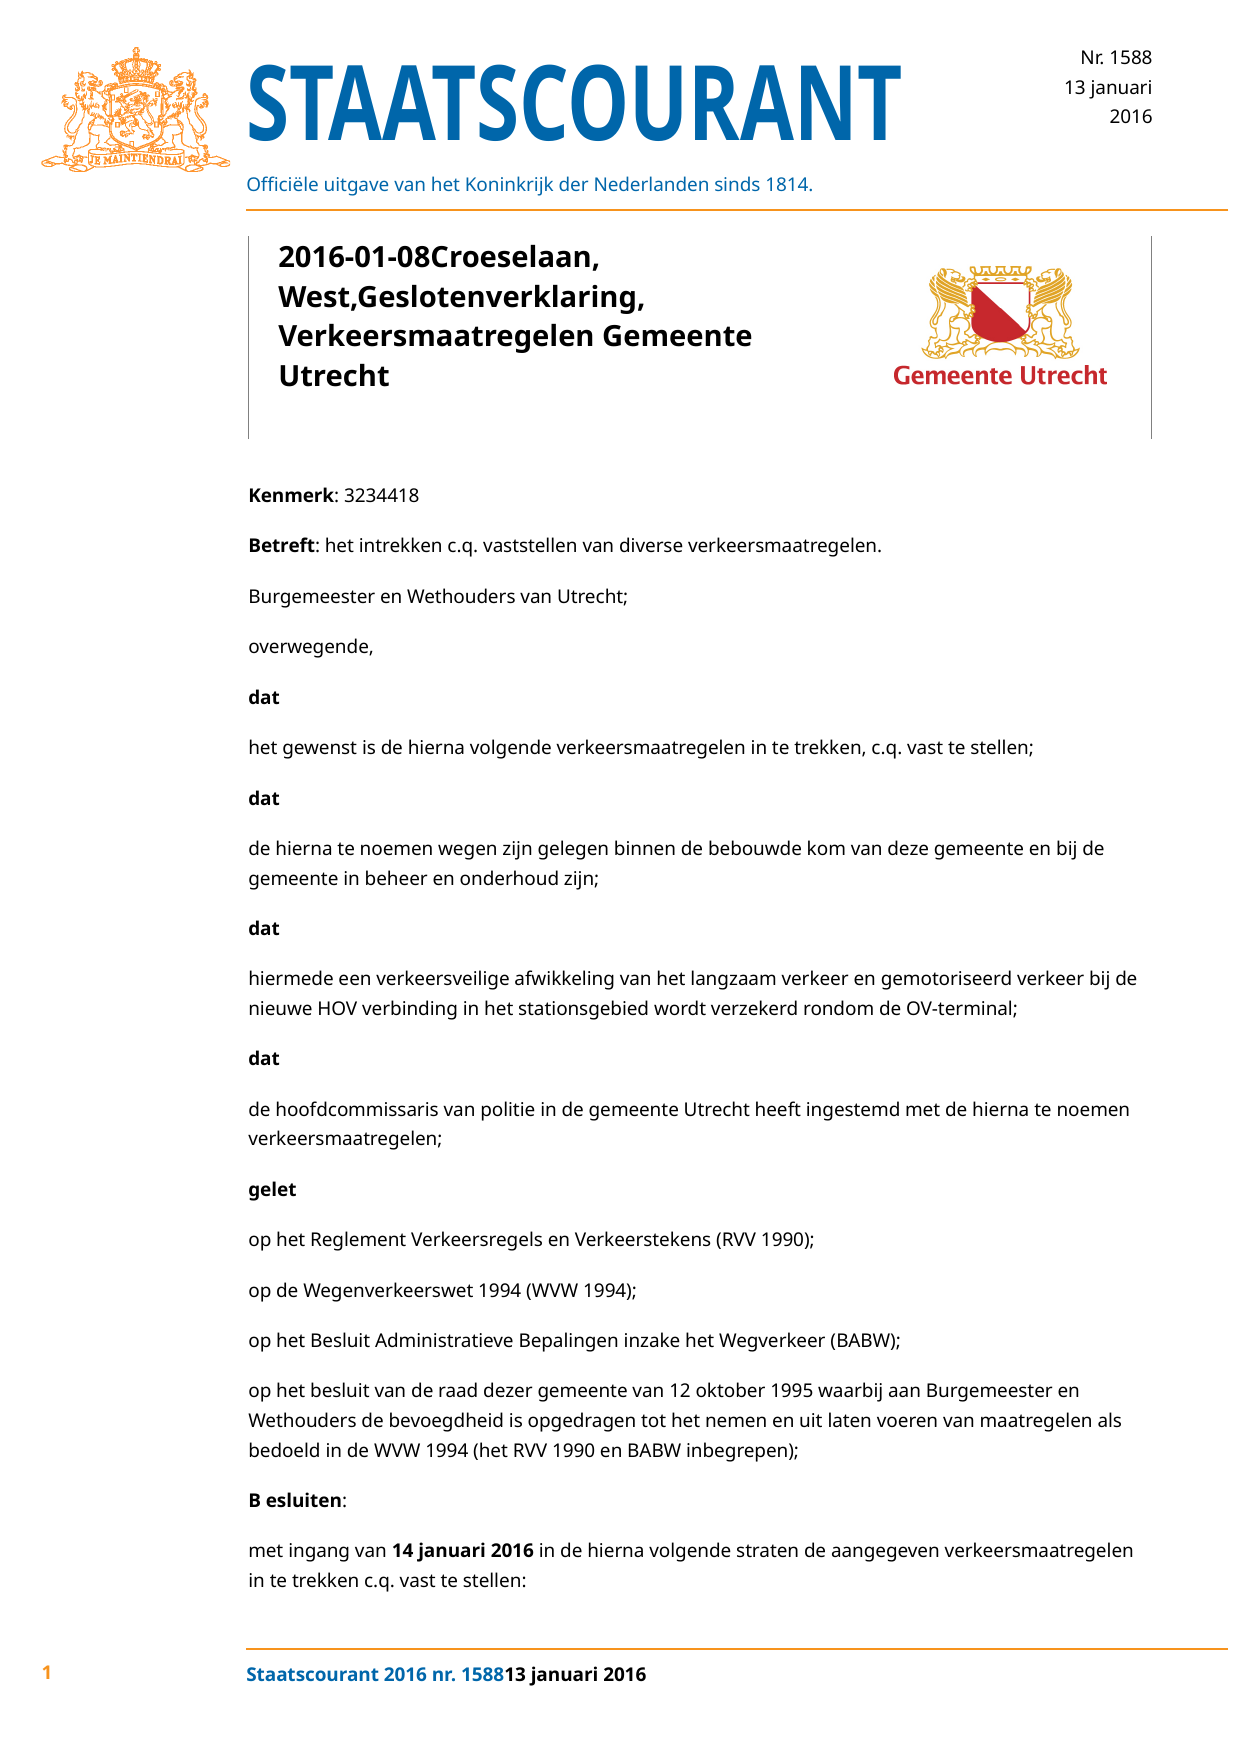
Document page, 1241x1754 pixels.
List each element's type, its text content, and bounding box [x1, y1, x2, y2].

picture [882, 236, 1119, 414]
text dat [248, 915, 1152, 941]
text Kenmerk: 3234418 [248, 482, 1152, 508]
text gelet [248, 1176, 1152, 1202]
text dat [248, 785, 1152, 811]
table_header [850, 236, 882, 413]
picture [41, 47, 231, 172]
text met ingang van 14 januari 2016 in de hierna volgende straten de aangegeven verkeersmaatregelen in te trekken c.q. vast te stellen: [248, 1538, 1152, 1593]
text dat [248, 684, 1152, 710]
text overwegende, [248, 633, 1152, 659]
text op het Reglement Verkeersregels en Verkeerstekens (RVV 1990); [248, 1226, 1152, 1252]
text dat [248, 1046, 1152, 1071]
text op de Wegenverkeerswet 1994 (WVW 1994); [248, 1277, 1152, 1303]
table_header [1119, 236, 1151, 413]
text op het Besluit Administratieve Bepalingen inzake het Wegverkeer (BABW); [248, 1327, 1152, 1353]
text op het besluit van de raad dezer gemeente van 12 oktober 1995 waarbij aan Burgemeester en Wethouders de bevoegdheid is opgedragen tot het nemen en uit laten voeren van maatregelen als bedoeld in de WVW 1994 (het RVV 1990 en BABW inbegrepen); [248, 1378, 1152, 1463]
text het gewenst is de hierna volgende verkeersmaatregelen in te trekken, c.q. vast te stellen; [248, 734, 1152, 760]
text de hoofdcommissaris van politie in de gemeente Utrecht heeft ingestemd met de hierna te noemen verkeersmaatregelen; [248, 1096, 1152, 1151]
text de hierna te noemen wegen zijn gelegen binnen de bebouwde kom van deze gemeente en bij de gemeente in beheer en onderhoud zijn; [248, 835, 1152, 891]
text Betreft: het intrekken c.q. vaststellen van diverse verkeersmaatregelen. [248, 533, 1152, 558]
table_header [850, 414, 1151, 439]
text B esluiten: [248, 1487, 1152, 1513]
table_header 2016-01-08Croeselaan, West,Geslotenverklaring, Verkeersmaatregelen Gemeente Utrecht [249, 236, 850, 439]
text hiermede een verkeersveilige afwikkeling van het langzaam verkeer en gemotoriseerd verkeer bij de nieuwe HOV verbinding in het stationsgebied wordt verzekerd rondom de OV-terminal; [248, 966, 1152, 1021]
text Burgemeester en Wethouders van Utrecht; [248, 583, 1152, 609]
